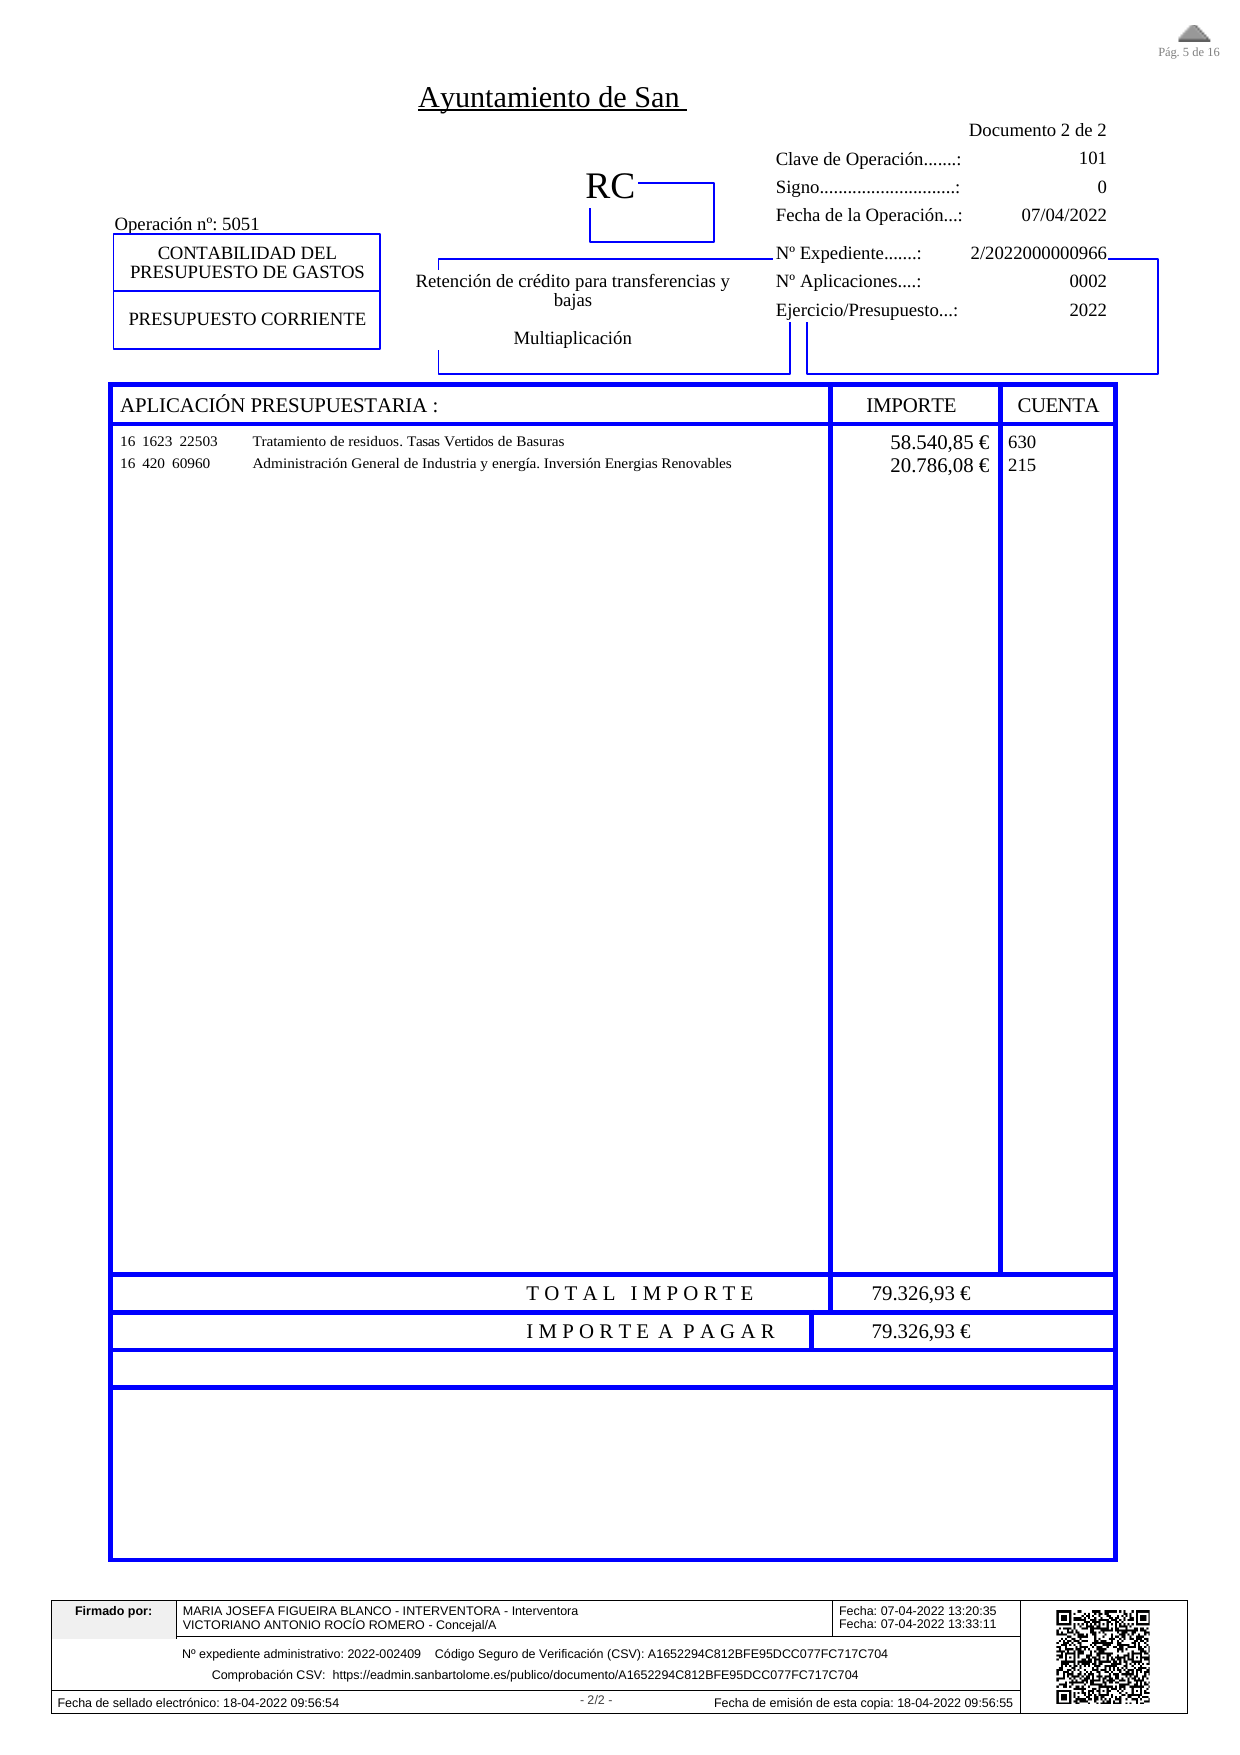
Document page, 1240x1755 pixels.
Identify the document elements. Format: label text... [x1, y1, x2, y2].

table_cell [113, 1352, 1113, 1385]
table_cell T O T A L I M P O R T E [113, 1277, 828, 1310]
table_header Firmado por: [52, 1601, 176, 1636]
table_header IMPORTE [833, 387, 998, 422]
table_cell 79.326,93 € [814, 1315, 1113, 1348]
table_cell [113, 1390, 1113, 1557]
table_cell I M P O R T E A P A G A R [113, 1315, 809, 1348]
picture [1177, 25, 1211, 42]
table_header MARIA JOSEFA FIGUEIRA BLANCO - INTERVENTORA - Interventora VICTORIANO ANTONIO ROCÍO ROMERO - Concejal/A [177, 1601, 832, 1636]
table_cell 630 215 [1003, 426, 1113, 1272]
table_cell 16 1623 22503 Tratamiento de residuos. Tasas Vertidos de Basuras 16 420 60960 Administración General de Industria y energía. Inversión Energias Renovables [113, 426, 828, 1272]
table_header CUENTA [1003, 387, 1113, 422]
table_cell 79.326,93 € [833, 1277, 1113, 1310]
table_cell Nº expediente administrativo: 2022-002409 Código Seguro de Verificación (CSV): A1652294C812BFE95DCC077FC717C704 Comprobación CSV: https://eadmin.sanbartolome.es/publico/documento/A1652294C812BFE95DCC077FC717C704 [52, 1637, 1020, 1690]
table_header Fecha: 07-04-2022 13:20:35 Fecha: 07-04-2022 13:33:11 [833, 1601, 1020, 1636]
table_header [1021, 1601, 1187, 1713]
table_cell Fecha de sellado electrónico: 18-04-2022 09:56:54 - 2/2 - Fecha de emisión de esta copia: 18-04-2022 09:56:55 [52, 1691, 1020, 1713]
picture [1056, 1610, 1150, 1704]
table_cell 58.540,85 € 20.786,08 € [833, 426, 998, 1272]
table_header APLICACIÓN PRESUPUESTARIA : [113, 387, 828, 422]
